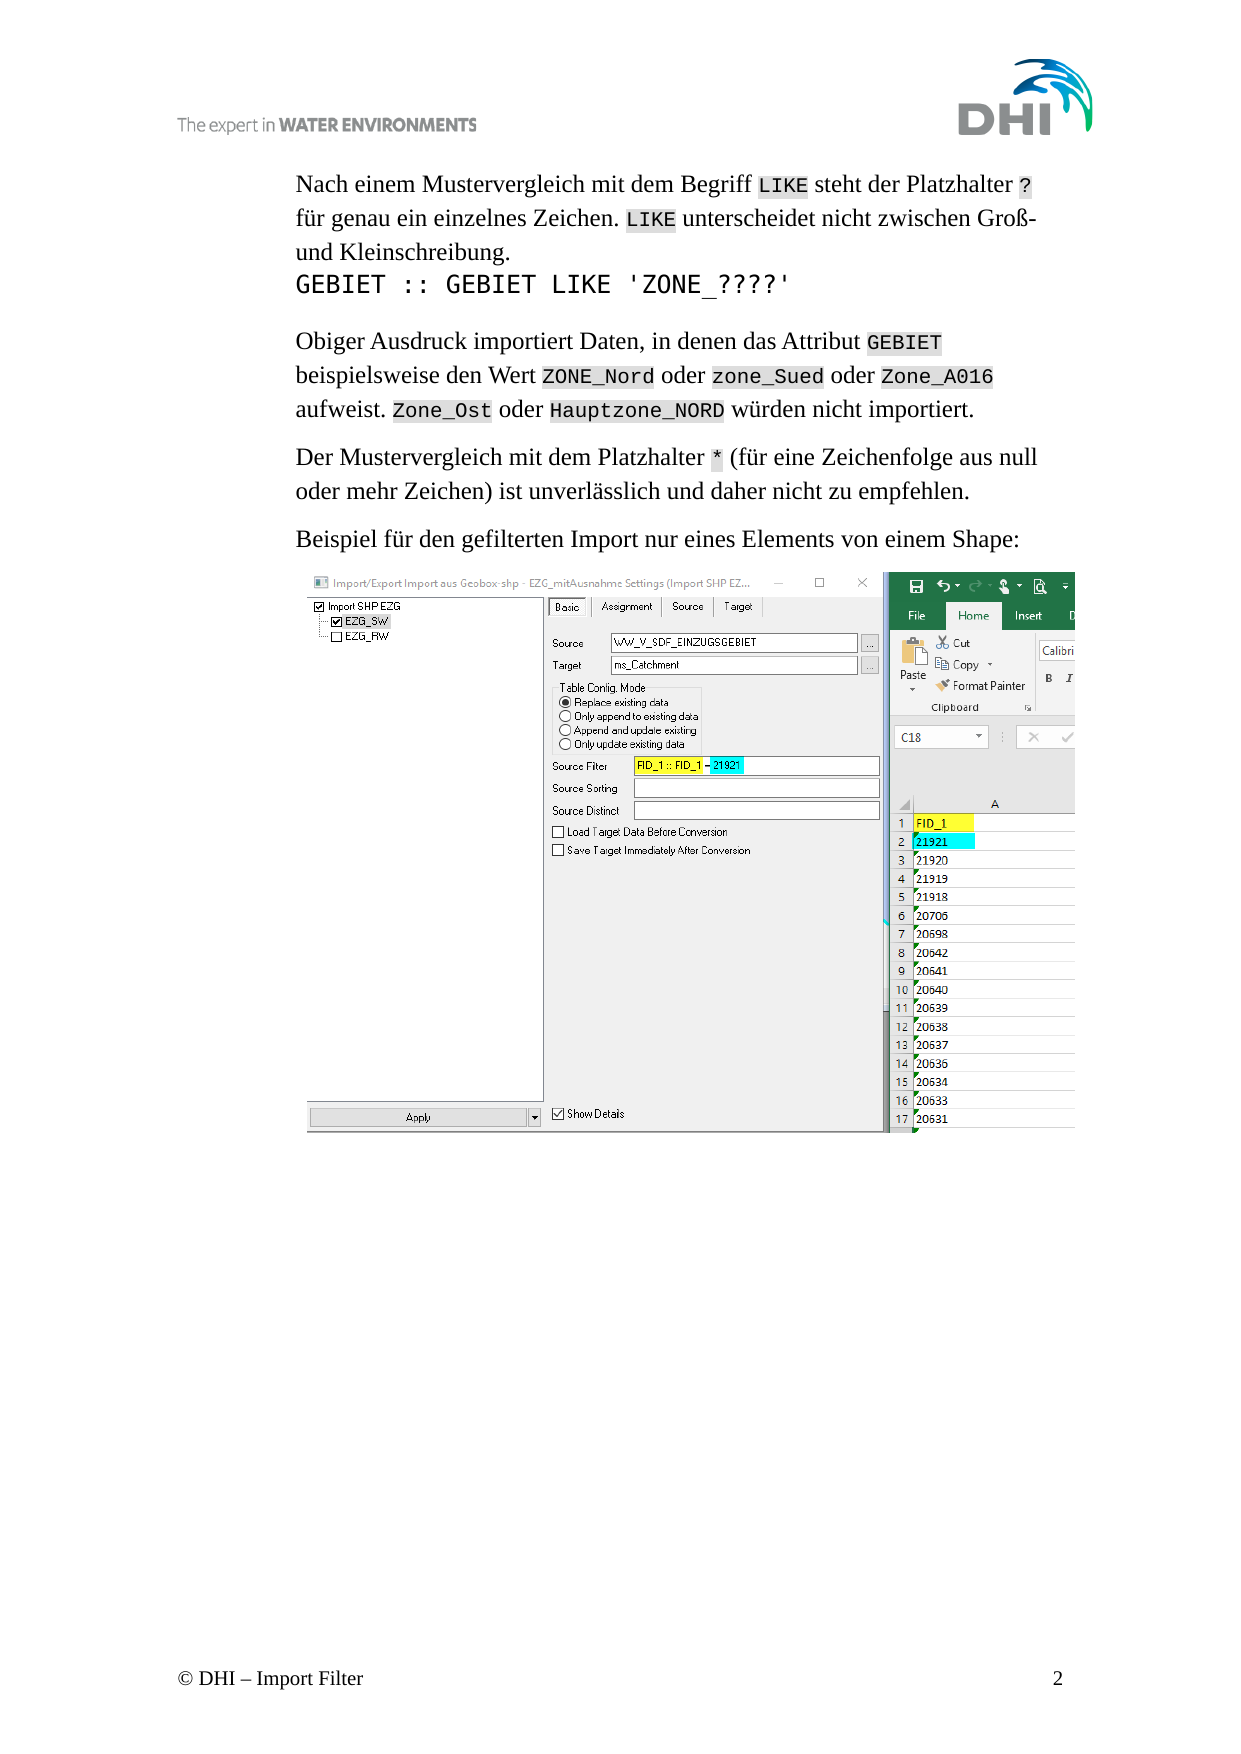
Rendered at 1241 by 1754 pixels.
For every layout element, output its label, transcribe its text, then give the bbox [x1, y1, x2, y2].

text Obiger Ausdruck importiert Daten, in denen das Attribut GEBIET beispielsweise den Wert ZONE_Nord oder zone_Sued oder Zone_A016 aufweist. Zone_Ost oder Hauptzone_NORD würden nicht importiert. [295, 326, 1063, 423]
text Nach einem Mustervergleich mit dem Begriff LIKE steht der Platzhalter ? für genau ein einzelnes Zeichen. LIKE unterscheidet nicht zwischen Groß- und Kleinschreibung. [295, 169, 1063, 266]
text Der Mustervergleich mit dem Platzhalter * (für eine Zeichenfolge aus null oder mehr Zeichen) ist unverlässlich und daher nicht zu empfehlen. [295, 442, 1063, 505]
text GEBIET :: GEBIET LIKE 'ZONE_????' [295, 270, 1063, 299]
picture [307, 572, 1075, 1133]
picture [177, 117, 477, 135]
picture [958, 59, 1093, 135]
text Beispiel für den gefilterten Import nur eines Elements von einem Shape: [295, 524, 1063, 553]
